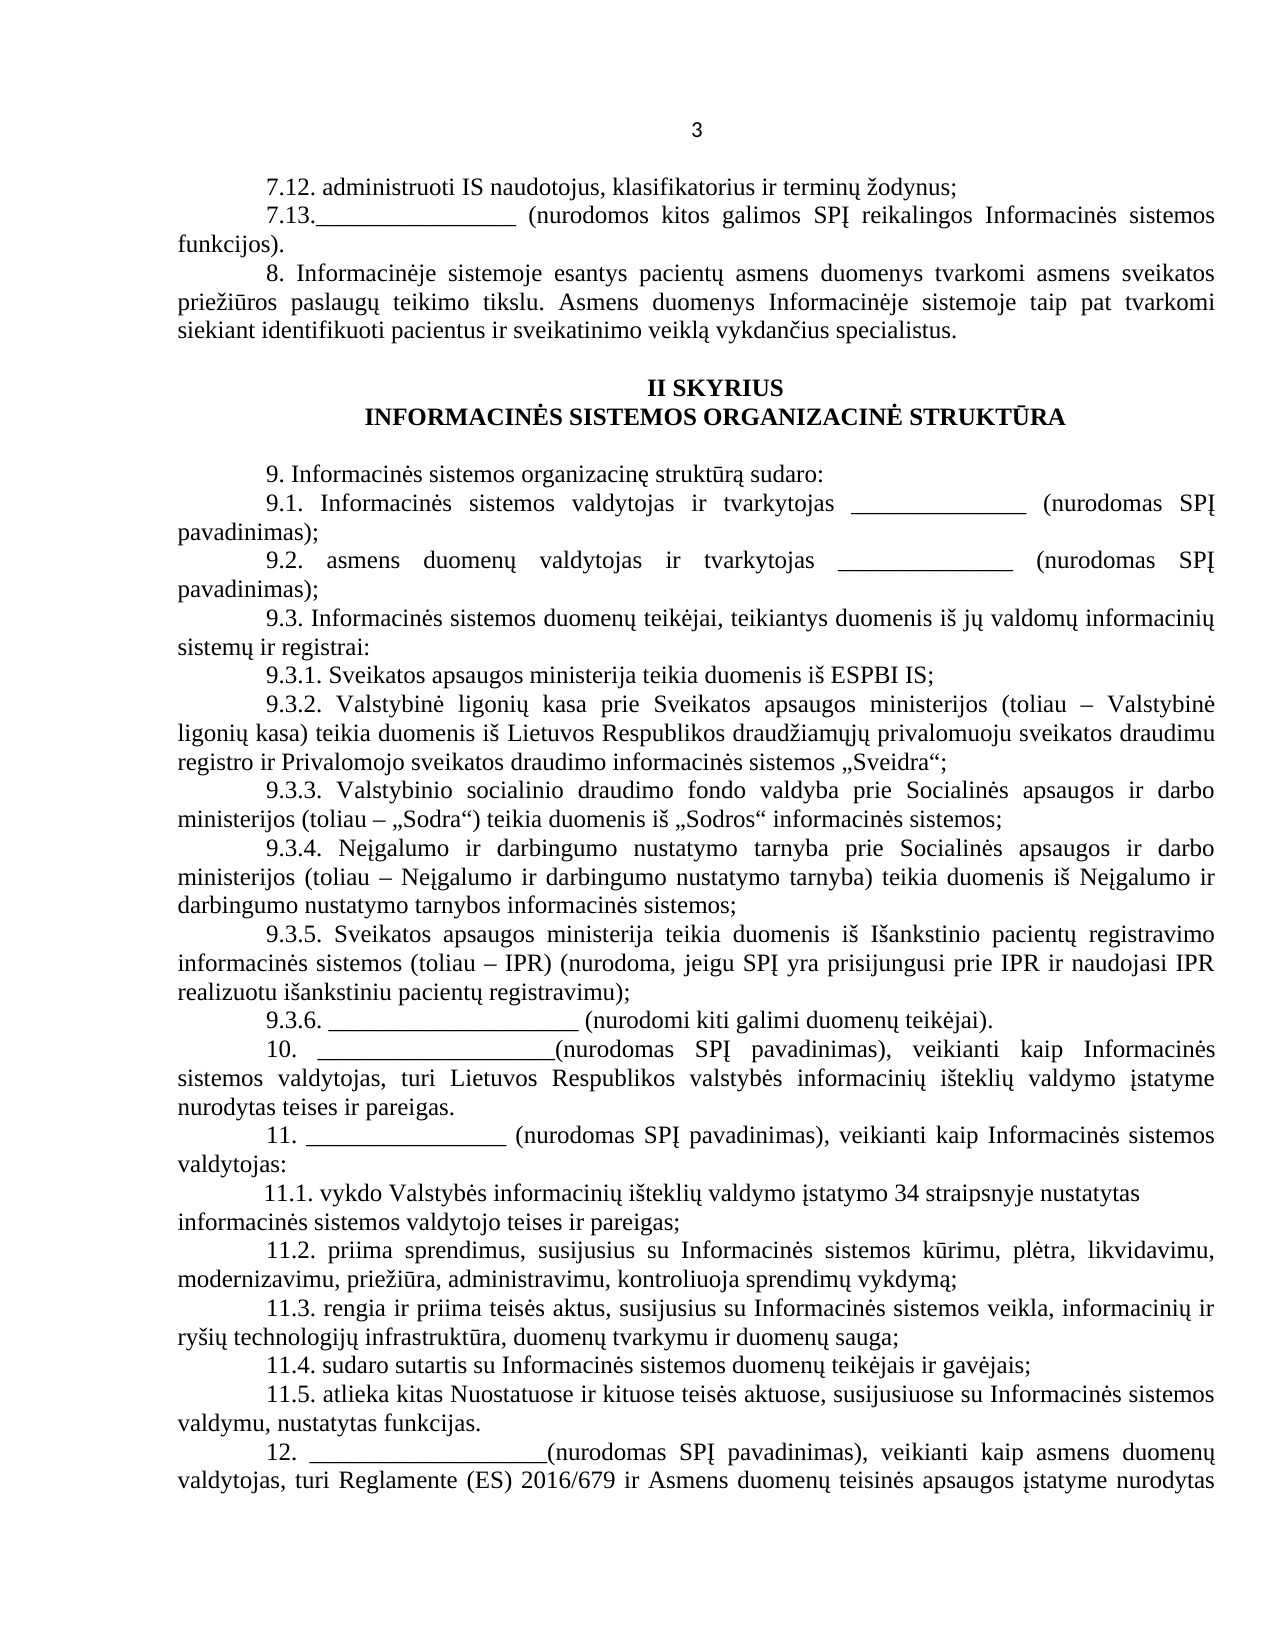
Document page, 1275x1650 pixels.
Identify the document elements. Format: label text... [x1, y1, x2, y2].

text 11.3. rengia ir priima teisės aktus, susijusius su Informacinės sistemos veikla, informacinių ir ryšių technologijų infrastruktūra, duomenų tvarkymu ir duomenų sauga; [177, 1293, 1216, 1350]
text 11.1. vykdo Valstybės informacinių išteklių valdymo įstatymo 34 straipsnyje nustatytas informacinės sistemos valdytojo teises ir pareigas; [177, 1178, 1216, 1235]
text 11.2. priima sprendimus, susijusius su Informacinės sistemos kūrimu, plėtra, likvidavimu, modernizavimu, priežiūra, administravimu, kontroliuoja sprendimų vykdymą; [177, 1235, 1216, 1293]
text 12. ___________________(nurodomas SPĮ pavadinimas), veikianti kaip asmens duomenų valdytojas, turi Reglamente (ES) 2016/679 ir Asmens duomenų teisinės apsaugos įstatyme nurodytas [177, 1437, 1216, 1494]
text 9.3.2. Valstybinė ligonių kasa prie Sveikatos apsaugos ministerijos (toliau – Valstybinė ligonių kasa) teikia duomenis iš Lietuvos Respublikos draudžiamųjų privalomuoju sveikatos draudimu registro ir Privalomojo sveikatos draudimo informacinės sistemos „Sveidra“; [177, 689, 1216, 775]
text 9.3.4. Neįgalumo ir darbingumo nustatymo tarnyba prie Socialinės apsaugos ir darbo ministerijos (toliau – Neįgalumo ir darbingumo nustatymo tarnyba) teikia duomenis iš Neįgalumo ir darbingumo nustatymo tarnybos informacinės sistemos; [177, 833, 1216, 919]
text 9.3.3. Valstybinio socialinio draudimo fondo valdyba prie Socialinės apsaugos ir darbo ministerijos (toliau – „Sodra“) teikia duomenis iš „Sodros“ informacinės sistemos; [177, 775, 1216, 833]
text 9.1. Informacinės sistemos valdytojas ir tvarkytojas ______________ (nurodomas SPĮ pavadinimas); [177, 488, 1216, 545]
text 9.3.6. ____________________ (nurodomi kiti galimi duomenų teikėjai). [177, 1005, 1216, 1034]
text 11. ________________ (nurodomas SPĮ pavadinimas), veikianti kaip Informacinės sistemos valdytojas: [177, 1120, 1216, 1178]
text 9.3.5. Sveikatos apsaugos ministerija teikia duomenis iš Išankstinio pacientų registravimo informacinės sistemos (toliau – IPR) (nurodoma, jeigu SPĮ yra prisijungusi prie IPR ir naudojasi IPR realizuotu išankstiniu pacientų registravimu); [177, 919, 1216, 1005]
text 9.3. Informacinės sistemos duomenų teikėjai, teikiantys duomenis iš jų valdomų informacinių sistemų ir registrai: [177, 603, 1216, 660]
text 7.13.________________ (nurodomos kitos galimos SPĮ reikalingos Informacinės sistemos funkcijos). [177, 200, 1216, 258]
text 10. ___________________(nurodomas SPĮ pavadinimas), veikianti kaip Informacinės sistemos valdytojas, turi Lietuvos Respublikos valstybės informacinių išteklių valdymo įstatyme nurodytas teises ir pareigas. [177, 1034, 1216, 1120]
text II SKYRIUS [215, 373, 1216, 402]
text 9.2. asmens duomenų valdytojas ir tvarkytojas ______________ (nurodomas SPĮ pavadinimas); [177, 545, 1216, 603]
text 11.4. sudaro sutartis su Informacinės sistemos duomenų teikėjais ir gavėjais; [177, 1350, 1216, 1379]
text INFORMACINĖS SISTEMOS ORGANIZACINĖ STRUKTŪRA [215, 402, 1216, 430]
text 9.3.1. Sveikatos apsaugos ministerija teikia duomenis iš ESPBI IS; [177, 660, 1216, 689]
text 9. Informacinės sistemos organizacinę struktūrą sudaro: [177, 459, 1216, 488]
text 8. Informacinėje sistemoje esantys pacientų asmens duomenys tvarkomi asmens sveikatos priežiūros paslaugų teikimo tikslu. Asmens duomenys Informacinėje sistemoje taip pat tvarkomi siekiant identifikuoti pacientus ir sveikatinimo veiklą vykdančius specialistus. [177, 258, 1216, 344]
text 7.12. administruoti IS naudotojus, klasifikatorius ir terminų žodynus; [236, 172, 1216, 200]
text 11.5. atlieka kitas Nuostatuose ir kituose teisės aktuose, susijusiuose su Informacinės sistemos valdymu, nustatytas funkcijas. [177, 1379, 1216, 1437]
